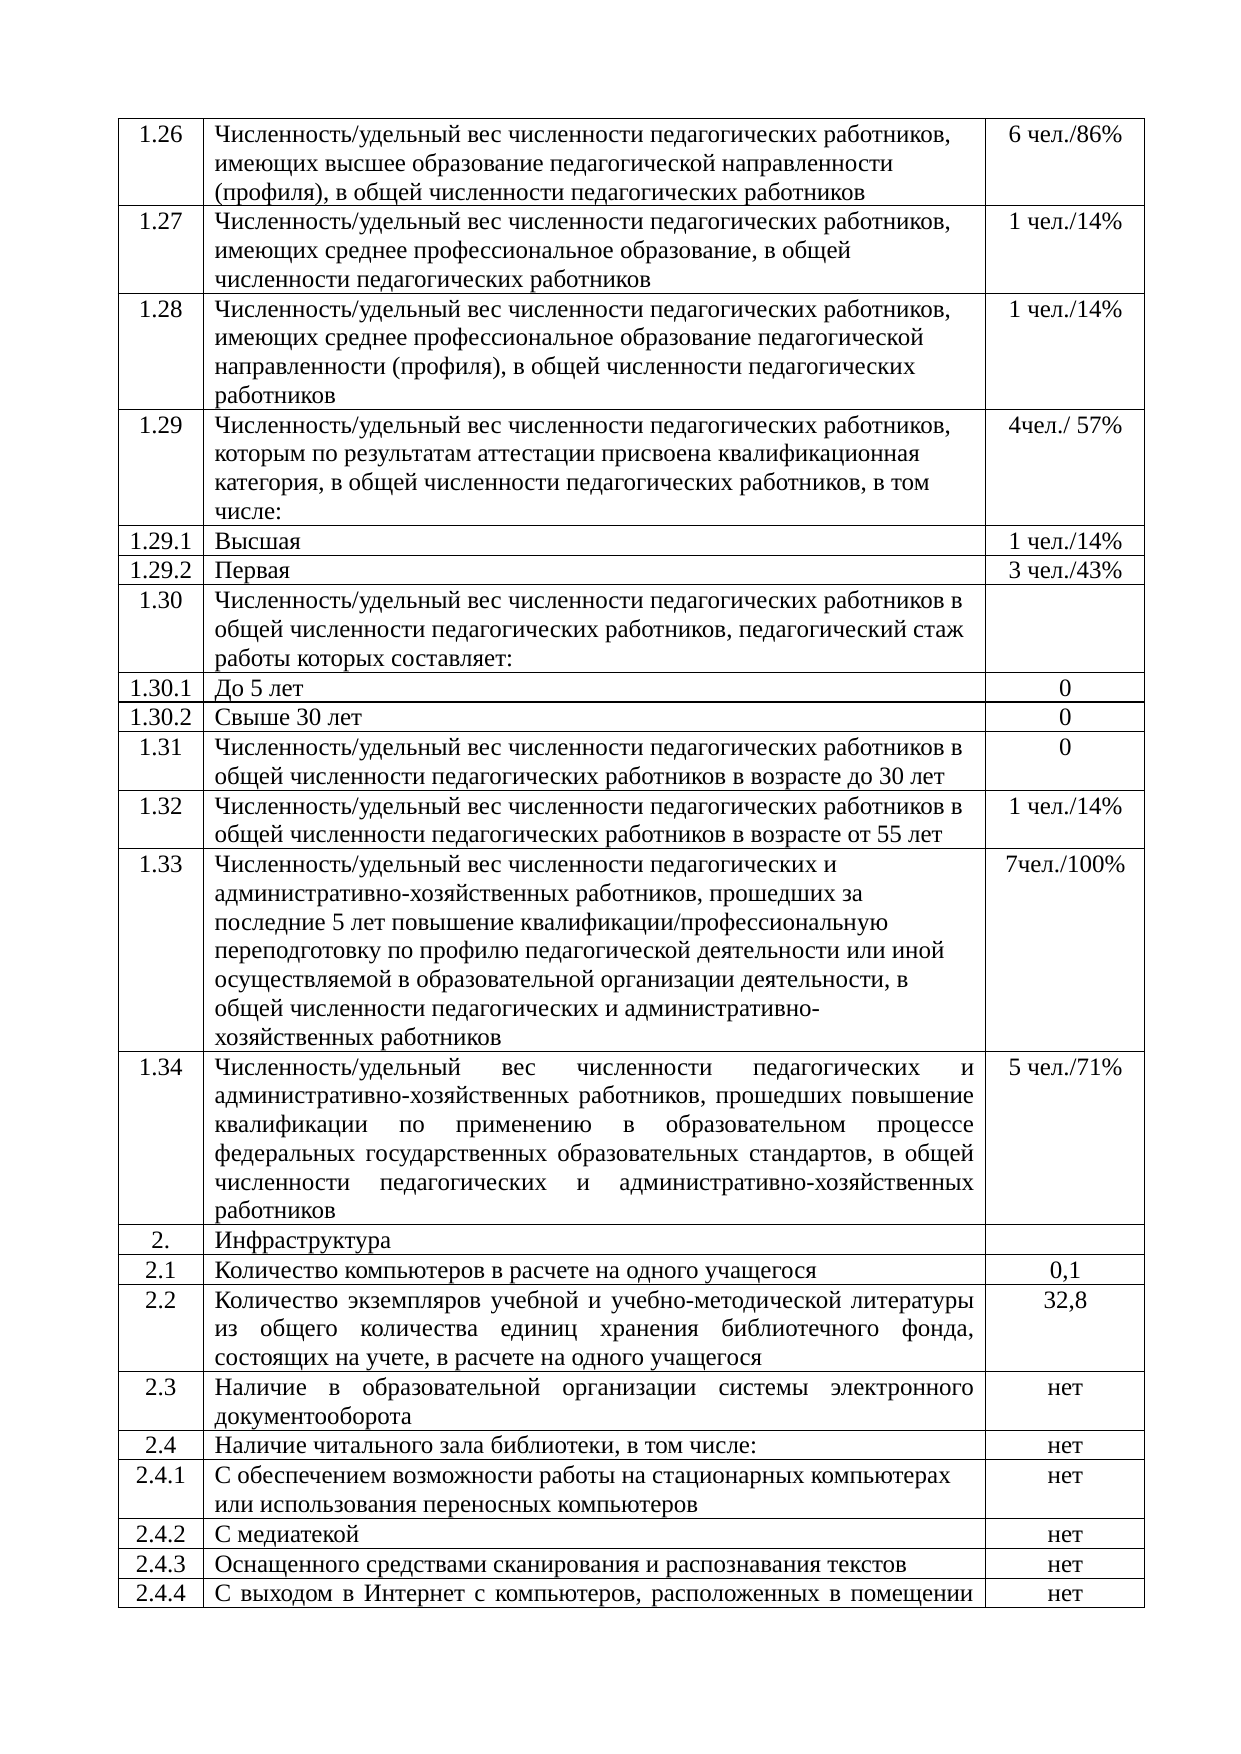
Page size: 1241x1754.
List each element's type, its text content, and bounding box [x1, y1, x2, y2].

table_cell 7чел./100% [986, 849, 1144, 1051]
table_cell 3 чел./43% [986, 556, 1144, 584]
table_cell 2.4 [119, 1431, 203, 1459]
table_cell 6 чел./86% [986, 119, 1144, 205]
table_cell 2.4.3 [119, 1549, 203, 1577]
table_cell 2.4.2 [119, 1519, 203, 1548]
table_cell С медиатекой [204, 1519, 985, 1548]
table_cell Свыше 30 лет [204, 703, 985, 731]
table_cell Первая [204, 556, 985, 584]
table_cell Количество компьютеров в расчете на одного учащегося [204, 1255, 985, 1284]
table_cell 0 [986, 673, 1144, 701]
table_cell Количество экземпляров учебной и учебно-методической литературы из общего количества единиц хранения библиотечного фонда, состоящих на учете, в расчете на одного учащегося [204, 1285, 985, 1371]
table_cell 1.27 [119, 206, 203, 293]
table_cell 1 чел./14% [986, 791, 1144, 848]
table_cell 1.34 [119, 1052, 203, 1224]
table_cell До 5 лет [204, 673, 985, 701]
table_cell 1 чел./14% [986, 526, 1144, 554]
table_cell 2.4.4 [119, 1579, 203, 1607]
table_cell 5 чел./71% [986, 1052, 1144, 1224]
table_cell 1.28 [119, 294, 203, 409]
table_cell 1.30.1 [119, 673, 203, 701]
table_cell [986, 1225, 1144, 1254]
table_cell 0,1 [986, 1255, 1144, 1284]
table_cell 1.32 [119, 791, 203, 848]
table_cell 1 чел./14% [986, 206, 1144, 293]
table_cell 2.1 [119, 1255, 203, 1284]
table_cell 0 [986, 703, 1144, 731]
table_cell 4чел./ 57% [986, 410, 1144, 525]
table_cell Численность/удельный вес численности педагогических работников, имеющих среднее профессиональное образование педагогической направленности (профиля), в общей численности педагогических работников [204, 294, 985, 409]
table_cell 1.29 [119, 410, 203, 525]
table_cell 1.33 [119, 849, 203, 1051]
table_cell [986, 585, 1144, 672]
table_cell Численность/удельный вес численности педагогических и административно-хозяйственных работников, прошедших повышение квалификации по применению в образовательном процессе федеральных государственных образовательных стандартов, в общей численности педагогических и административно-хозяйственных работников [204, 1052, 985, 1224]
table_cell Оснащенного средствами сканирования и распознавания текстов [204, 1549, 985, 1577]
table_cell Численность/удельный вес численности педагогических работников в общей численности педагогических работников в возрасте от 55 лет [204, 791, 985, 848]
table_cell 2.2 [119, 1285, 203, 1371]
table_cell Высшая [204, 526, 985, 554]
table_cell Инфраструктура [204, 1225, 985, 1254]
table_cell Численность/удельный вес численности педагогических работников в общей численности педагогических работников в возрасте до 30 лет [204, 732, 985, 790]
table_cell 1.29.1 [119, 526, 203, 554]
table_cell 1 чел./14% [986, 294, 1144, 409]
table_cell 1.26 [119, 119, 203, 205]
table_cell Численность/удельный вес численности педагогических работников, имеющих высшее образование педагогической направленности (профиля), в общей численности педагогических работников [204, 119, 985, 205]
table_cell Наличие в образовательной организации системы электронного документооборота [204, 1372, 985, 1429]
table_cell С выходом в Интернет с компьютеров, расположенных в помещении [204, 1579, 985, 1607]
table_cell 2.4.1 [119, 1460, 203, 1518]
table_cell Численность/удельный вес численности педагогических и административно-хозяйственных работников, прошедших за последние 5 лет повышение квалификации/профессиональную переподготовку по профилю педагогической деятельности или иной осуществляемой в образовательной организации деятельности, в общей численности педагогических и административно-хозяйственных работников [204, 849, 985, 1051]
table_cell 1.30 [119, 585, 203, 672]
table_cell нет [986, 1431, 1144, 1459]
table_cell нет [986, 1579, 1144, 1607]
table_cell 2.3 [119, 1372, 203, 1429]
table_cell Численность/удельный вес численности педагогических работников, которым по результатам аттестации присвоена квалификационная категория, в общей численности педагогических работников, в том числе: [204, 410, 985, 525]
table_cell С обеспечением возможности работы на стационарных компьютерах или использования переносных компьютеров [204, 1460, 985, 1518]
table_cell 1.30.2 [119, 703, 203, 731]
table_cell Наличие читального зала библиотеки, в том числе: [204, 1431, 985, 1459]
table_cell 1.29.2 [119, 556, 203, 584]
table_cell нет [986, 1549, 1144, 1577]
table_cell нет [986, 1460, 1144, 1518]
table_cell 0 [986, 732, 1144, 790]
table_cell Численность/удельный вес численности педагогических работников, имеющих среднее профессиональное образование, в общей численности педагогических работников [204, 206, 985, 293]
table_cell нет [986, 1372, 1144, 1429]
table_cell 32,8 [986, 1285, 1144, 1371]
table_cell нет [986, 1519, 1144, 1548]
table_cell 2. [119, 1225, 203, 1254]
table_cell Численность/удельный вес численности педагогических работников в общей численности педагогических работников, педагогический стаж работы которых составляет: [204, 585, 985, 672]
table_cell 1.31 [119, 732, 203, 790]
